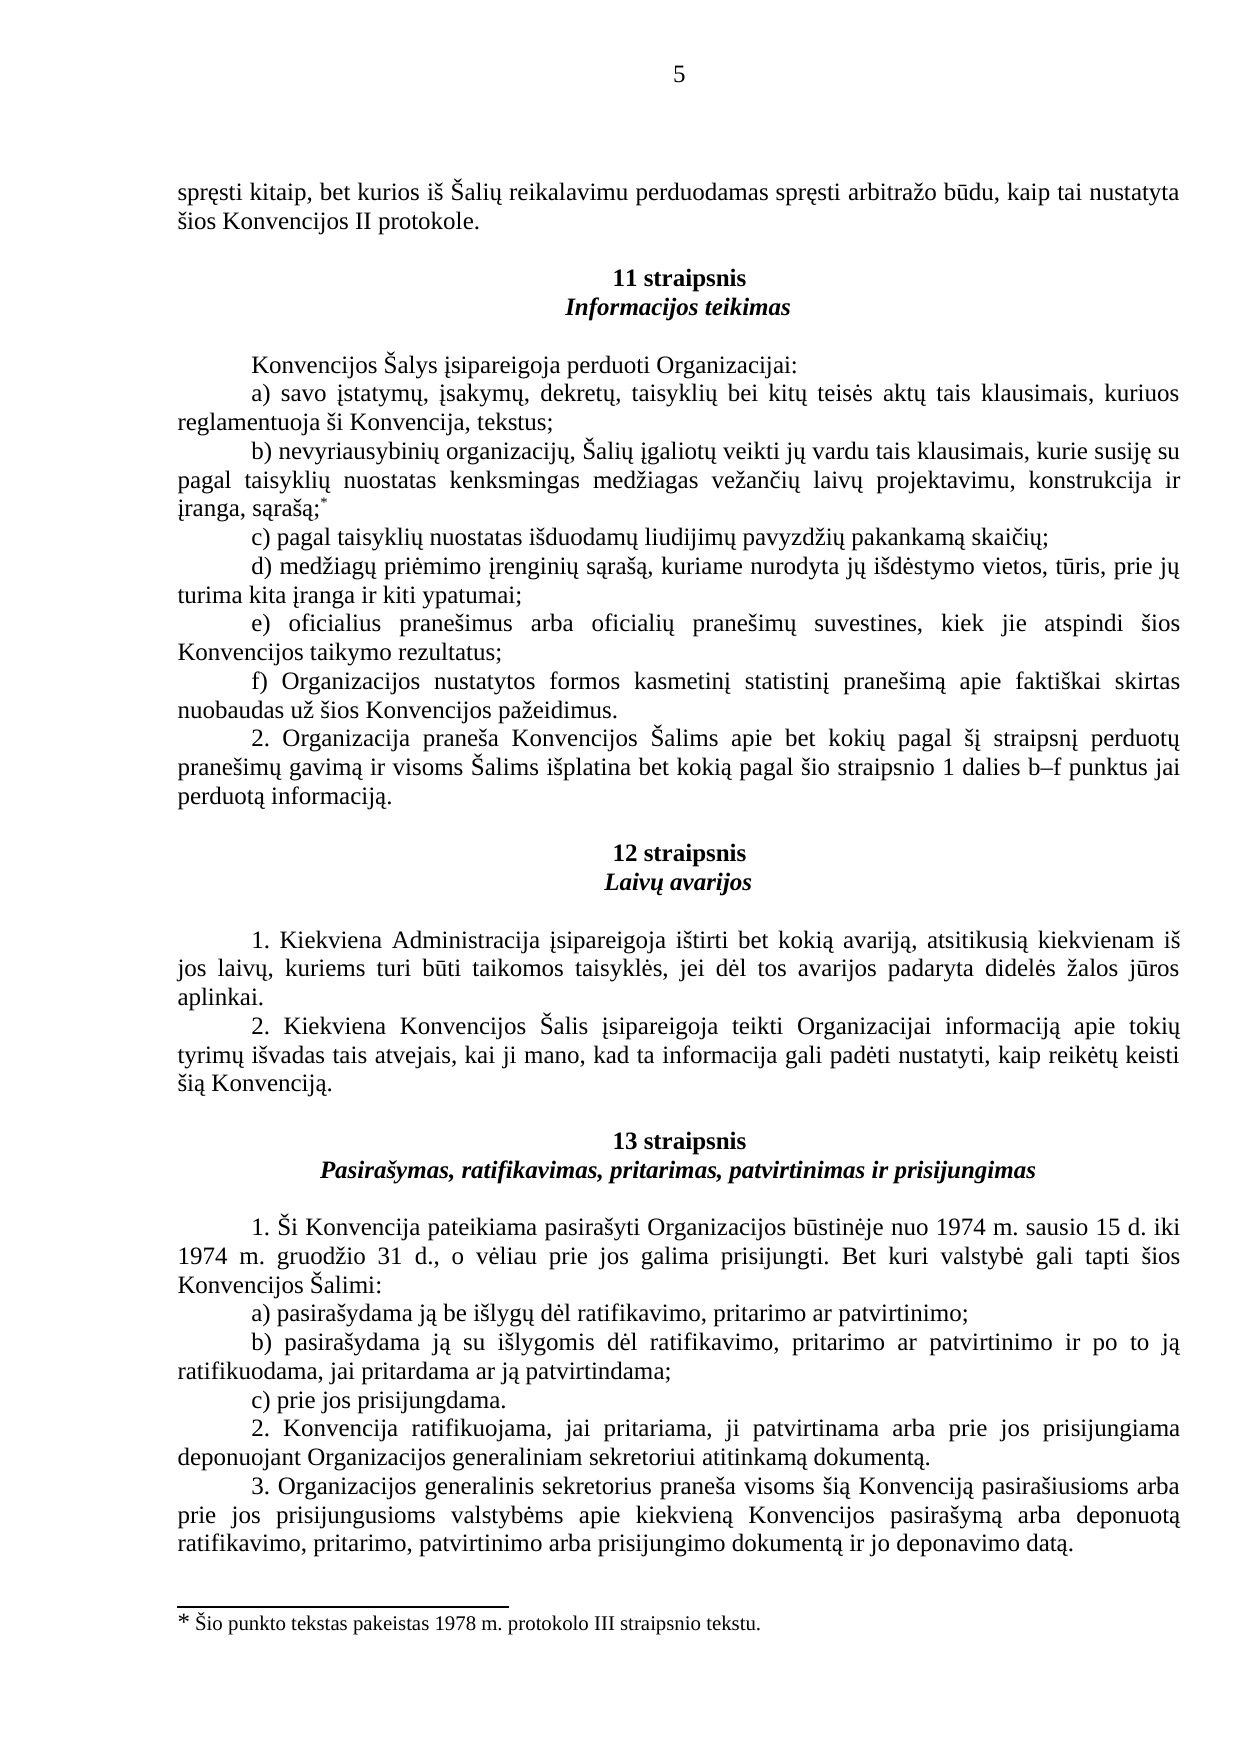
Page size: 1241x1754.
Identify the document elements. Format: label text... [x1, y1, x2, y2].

text 13 straipsnis [177, 1126, 1181, 1155]
text a) savo įstatymų, įsakymų, dekretų, taisyklių bei kitų teisės aktų tais klausimais, kuriuos reglamentuoja ši Konvencija, tekstus; [177, 378, 1181, 436]
text 1. Kiekviena Administracija įsipareigoja ištirti bet kokią avariją, atsitikusią kiekvienam iš jos laivų, kuriems turi būti taikomos taisyklės, jei dėl tos avarijos padaryta didelės žalos jūros aplinkai. [177, 925, 1181, 1011]
text a) pasirašydama ją be išlygų dėl ratifikavimo, pritarimo ar patvirtinimo; [177, 1298, 1181, 1327]
text Informacijos teikimas [177, 292, 1181, 321]
text 12 straipsnis [177, 838, 1181, 867]
text Laivų avarijos [177, 867, 1181, 896]
text Šio punkto tekstas pakeistas 1978 m. protokolo III straipsnio tekstu. [177, 1607, 1181, 1636]
text 2. Organizacija praneša Konvencijos Šalims apie bet kokių pagal šį straipsnį perduotų pranešimų gavimą ir visoms Šalims išplatina bet kokią pagal šio straipsnio 1 dalies b–f punktus jai perduotą informaciją. [177, 723, 1181, 810]
text e) oficialius pranešimus arba oficialių pranešimų suvestines, kiek jie atspindi šios Konvencijos taikymo rezultatus; [177, 608, 1181, 666]
text Pasirašymas, ratifikavimas, pritarimas, patvirtinimas ir prisijungimas [177, 1155, 1181, 1183]
text 11 straipsnis [177, 263, 1181, 292]
text 1. Ši Konvencija pateikiama pasirašyti Organizacijos būstinėje nuo 1974 m. sausio 15 d. iki 1974 m. gruodžio 31 d., o vėliau prie jos galima prisijungti. Bet kuri valstybė gali tapti šios Konvencijos Šalimi: [177, 1212, 1181, 1298]
text d) medžiagų priėmimo įrenginių sąrašą, kuriame nurodyta jų išdėstymo vietos, tūris, prie jų turima kita įranga ir kiti ypatumai; [177, 551, 1181, 608]
text Konvencijos Šalys įsipareigoja perduoti Organizacijai: [177, 350, 1181, 378]
text c) prie jos prisijungdama. [177, 1385, 1181, 1413]
text 2. Konvencija ratifikuojama, jai pritariama, ji patvirtinama arba prie jos prisijungiama deponuojant Organizacijos generaliniam sekretoriui atitinkamą dokumentą. [177, 1413, 1181, 1471]
text b) pasirašydama ją su išlygomis dėl ratifikavimo, pritarimo ar patvirtinimo ir po to ją ratifikuodama, jai pritardama ar ją patvirtindama; [177, 1327, 1181, 1385]
text c) pagal taisyklių nuostatas išduodamų liudijimų pavyzdžių pakankamą skaičių; [177, 522, 1181, 551]
text b) nevyriausybinių organizacijų, Šalių įgaliotų veikti jų vardu tais klausimais, kurie susiję su pagal taisyklių nuostatas kenksmingas medžiagas vežančių laivų projektavimu, konstrukcija ir įranga, sąrašą; [177, 436, 1181, 522]
text 3. Organizacijos generalinis sekretorius praneša visoms šią Konvenciją pasirašiusioms arba prie jos prisijungusioms valstybėms apie kiekvieną Konvencijos pasirašymą arba deponuotą ratifikavimo, pritarimo, patvirtinimo arba prisijungimo dokumentą ir jo deponavimo datą. [177, 1471, 1181, 1557]
text 2. Kiekviena Konvencijos Šalis įsipareigoja teikti Organizacijai informaciją apie tokių tyrimų išvadas tais atvejais, kai ji mano, kad ta informacija gali padėti nustatyti, kaip reikėtų keisti šią Konvenciją. [177, 1011, 1181, 1097]
text f) Organizacijos nustatytos formos kasmetinį statistinį pranešimą apie faktiškai skirtas nuobaudas už šios Konvencijos pažeidimus. [177, 666, 1181, 723]
text spręsti kitaip, bet kurios iš Šalių reikalavimu perduodamas spręsti arbitražo būdu, kaip tai nustatyta šios Konvencijos II protokole. [177, 177, 1181, 235]
